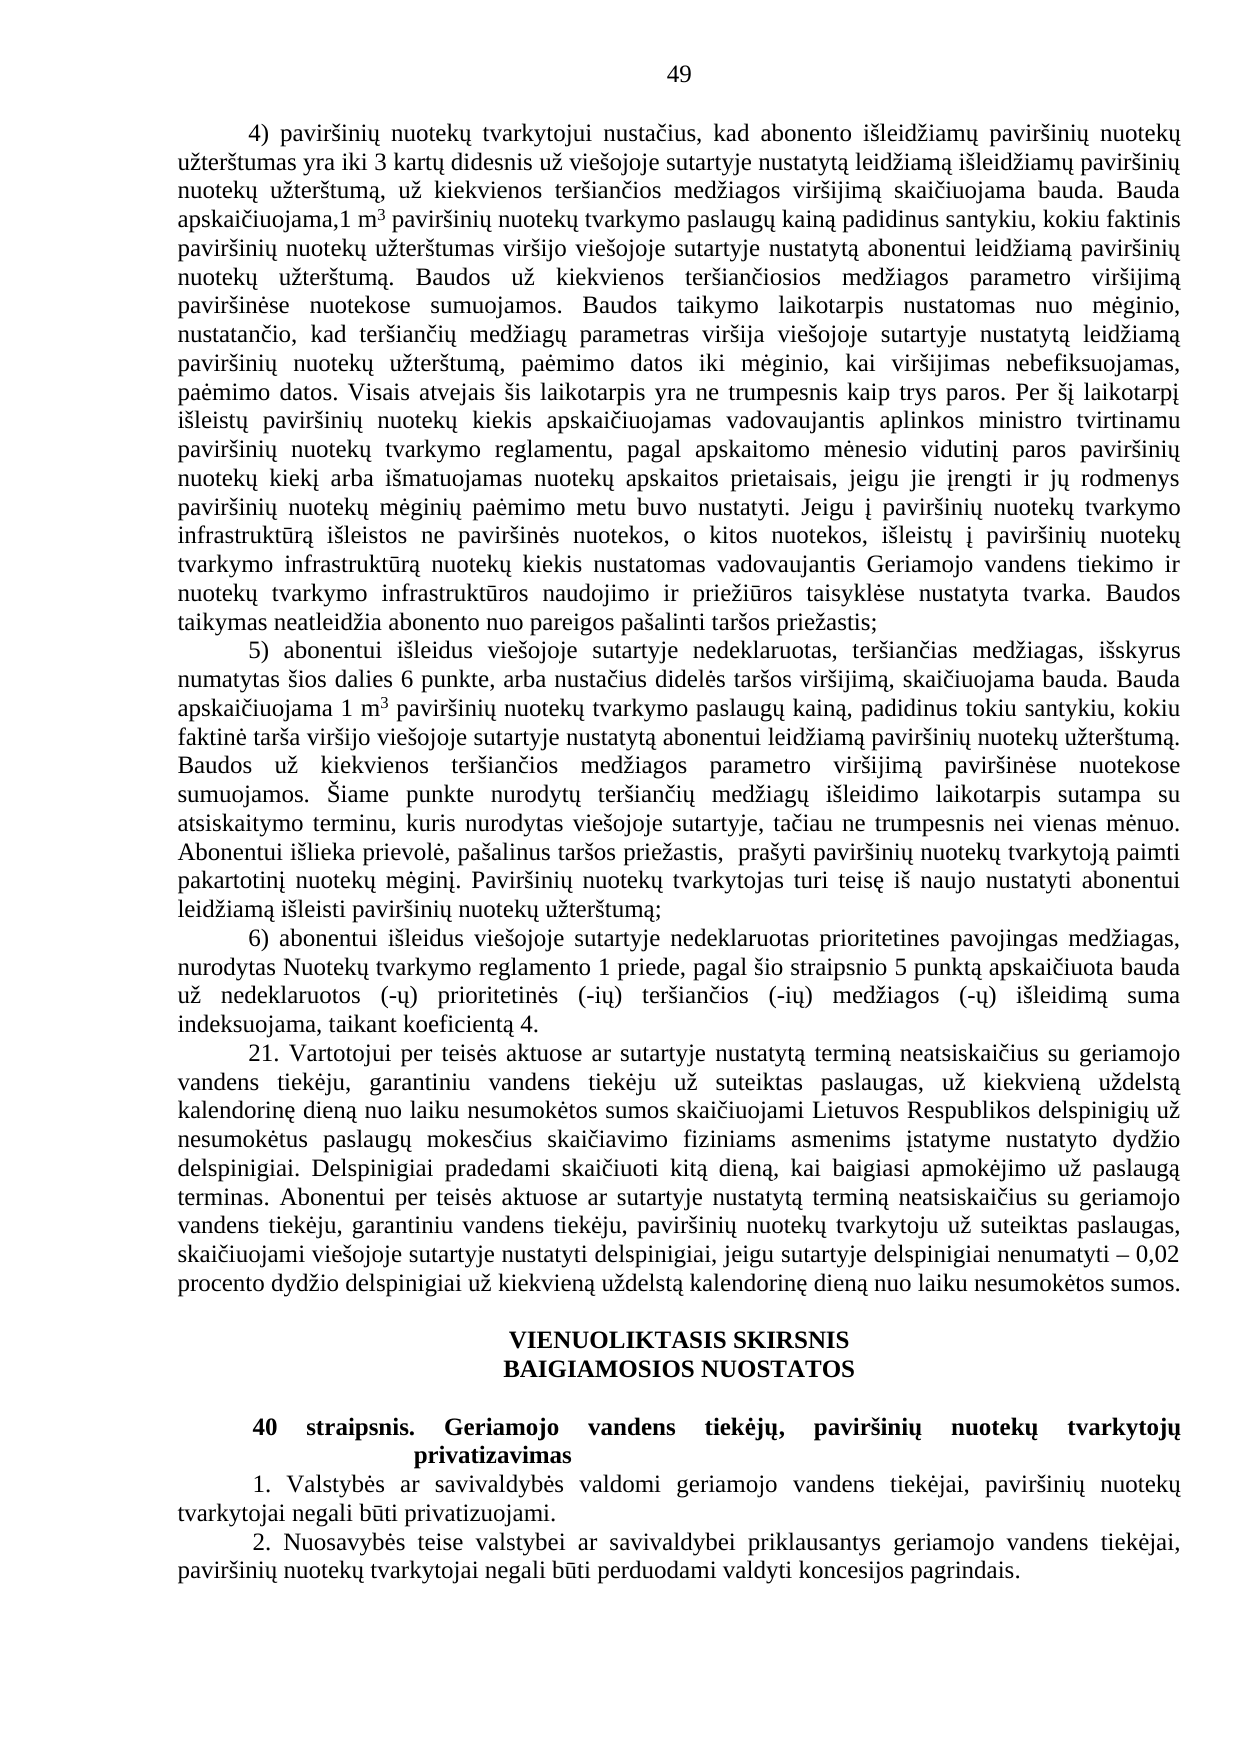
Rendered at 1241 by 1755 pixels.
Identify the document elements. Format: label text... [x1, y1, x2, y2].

text BAIGIAMOSIOS NUOSTATOS [177, 1354, 1181, 1383]
text 6) abonentui išleidus viešojoje sutartyje nedeklaruotas prioritetines pavojingas medžiagas, nurodytas Nuotekų tvarkymo reglamento 1 priede, pagal šio straipsnio 5 punktą apskaičiuota bauda už nedeklaruotos (-ų) prioritetinės (-ių) teršiančios (-ių) medžiagos (-ų) išleidimą suma indeksuojama, taikant koeficientą 4. [177, 923, 1181, 1038]
text VIENUOLIKTASIS SKIRSNIS [177, 1326, 1181, 1354]
text 4) paviršinių nuotekų tvarkytojui nustačius, kad abonento išleidžiamų paviršinių nuotekų užterštumas yra iki 3 kartų didesnis už viešojoje sutartyje nustatytą leidžiamą išleidžiamų paviršinių nuotekų užterštumą, už kiekvienos teršiančios medžiagos viršijimą skaičiuojama bauda. Bauda apskaičiuojama,1 m3 paviršinių nuotekų tvarkymo paslaugų kainą padidinus santykiu, kokiu faktinis paviršinių nuotekų užterštumas viršijo viešojoje sutartyje nustatytą abonentui leidžiamą paviršinių nuotekų užterštumą. Baudos už kiekvienos teršiančiosios medžiagos parametro viršijimą paviršinėse nuotekose sumuojamos. Baudos taikymo laikotarpis nustatomas nuo mėginio, nustatančio, kad teršiančių medžiagų parametras viršija viešojoje sutartyje nustatytą leidžiamą paviršinių nuotekų užterštumą, paėmimo datos iki mėginio, kai viršijimas nebefiksuojamas, paėmimo datos. Visais atvejais šis laikotarpis yra ne trumpesnis kaip trys paros. Per šį laikotarpį išleistų paviršinių nuotekų kiekis apskaičiuojamas vadovaujantis aplinkos ministro tvirtinamu paviršinių nuotekų tvarkymo reglamentu, pagal apskaitomo mėnesio vidutinį paros paviršinių nuotekų kiekį arba išmatuojamas nuotekų apskaitos prietaisais, jeigu jie įrengti ir jų rodmenys paviršinių nuotekų mėginių paėmimo metu buvo nustatyti. Jeigu į paviršinių nuotekų tvarkymo infrastruktūrą išleistos ne paviršinės nuotekos, o kitos nuotekos, išleistų į paviršinių nuotekų tvarkymo infrastruktūrą nuotekų kiekis nustatomas vadovaujantis Geriamojo vandens tiekimo ir nuotekų tvarkymo infrastruktūros naudojimo ir priežiūros taisyklėse nustatyta tvarka. Baudos taikymas neatleidžia abonento nuo pareigos pašalinti taršos priežastis; [177, 118, 1181, 636]
text 5) abonentui išleidus viešojoje sutartyje nedeklaruotas, teršiančias medžiagas, išskyrus numatytas šios dalies 6 punkte, arba nustačius didelės taršos viršijimą, skaičiuojama bauda. Bauda apskaičiuojama 1 m3 paviršinių nuotekų tvarkymo paslaugų kainą, padidinus tokiu santykiu, kokiu faktinė tarša viršijo viešojoje sutartyje nustatytą abonentui leidžiamą paviršinių nuotekų užterštumą. Baudos už kiekvienos teršiančios medžiagos parametro viršijimą paviršinėse nuotekose sumuojamos. Šiame punkte nurodytų teršiančių medžiagų išleidimo laikotarpis sutampa su atsiskaitymo terminu, kuris nurodytas viešojoje sutartyje, tačiau ne trumpesnis nei vienas mėnuo. Abonentui išlieka prievolė, pašalinus taršos priežastis, prašyti paviršinių nuotekų tvarkytoją paimti pakartotinį nuotekų mėginį. Paviršinių nuotekų tvarkytojas turi teisę iš naujo nustatyti abonentui leidžiamą išleisti paviršinių nuotekų užterštumą; [177, 636, 1181, 923]
text 1. Valstybės ar savivaldybės valdomi geriamojo vandens tiekėjai, paviršinių nuotekų tvarkytojai negali būti privatizuojami. [177, 1469, 1181, 1527]
text 21. Vartotojui per teisės aktuose ar sutartyje nustatytą terminą neatsiskaičius su geriamojo vandens tiekėju, garantiniu vandens tiekėju už suteiktas paslaugas, už kiekvieną uždelstą kalendorinę dieną nuo laiku nesumokėtos sumos skaičiuojami Lietuvos Respublikos delspinigių už nesumokėtus paslaugų mokesčius skaičiavimo fiziniams asmenims įstatyme nustatyto dydžio delspinigiai. Delspinigiai pradedami skaičiuoti kitą dieną, kai baigiasi apmokėjimo už paslaugą terminas. Abonentui per teisės aktuose ar sutartyje nustatytą terminą neatsiskaičius su geriamojo vandens tiekėju, garantiniu vandens tiekėju, paviršinių nuotekų tvarkytoju už suteiktas paslaugas, skaičiuojami viešojoje sutartyje nustatyti delspinigiai, jeigu sutartyje delspinigiai nenumatyti – 0,02 procento dydžio delspinigiai už kiekvieną uždelstą kalendorinę dieną nuo laiku nesumokėtos sumos. [177, 1038, 1181, 1297]
text 40 straipsnis. Geriamojo vandens tiekėjų, paviršinių nuotekų tvarkytojų privatizavimas [252, 1412, 1181, 1469]
text 2. Nuosavybės teise valstybei ar savivaldybei priklausantys geriamojo vandens tiekėjai, paviršinių nuotekų tvarkytojai negali būti perduodami valdyti koncesijos pagrindais. [177, 1527, 1181, 1584]
